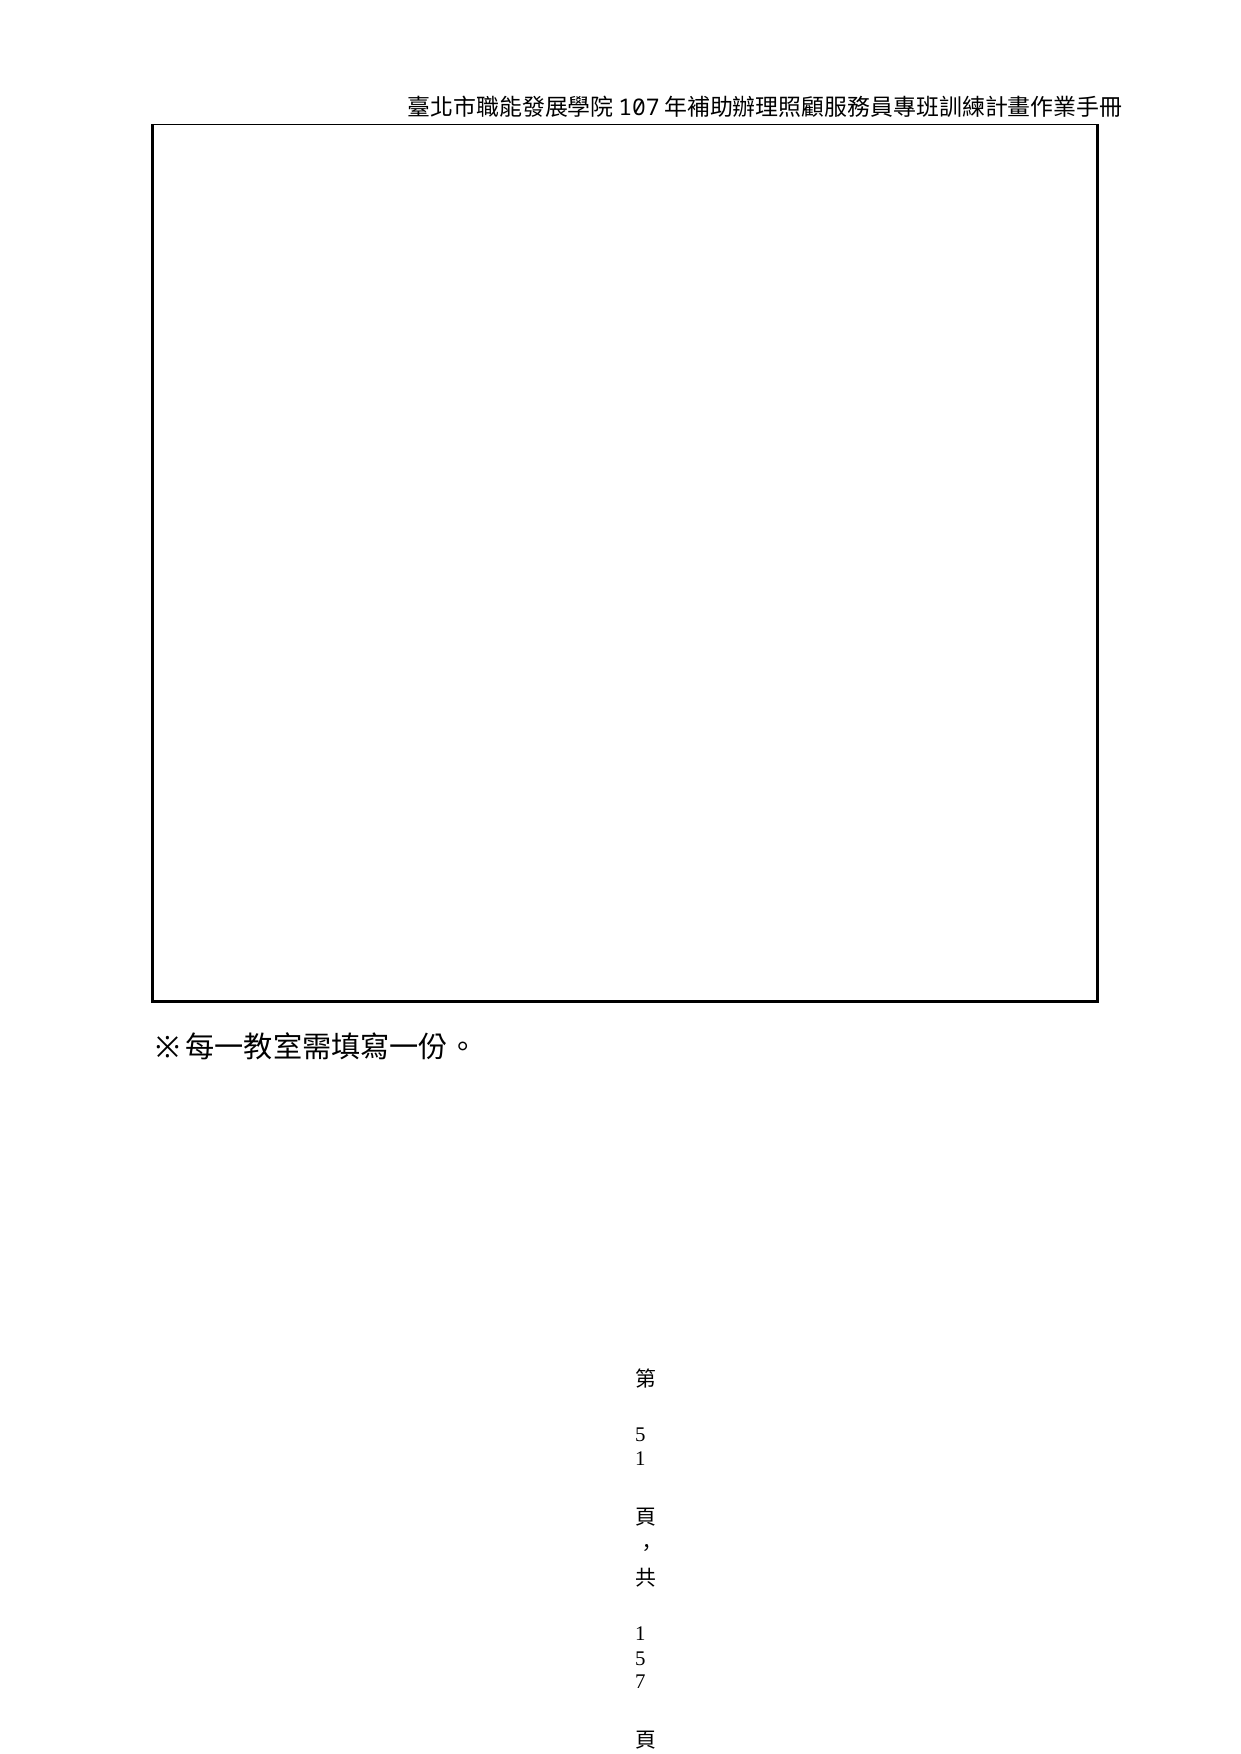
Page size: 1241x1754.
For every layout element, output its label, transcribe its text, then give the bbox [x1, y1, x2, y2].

list 每一教室需填寫一份。 [150, 1003, 1122, 1065]
table_cell [154, 125, 1096, 1000]
